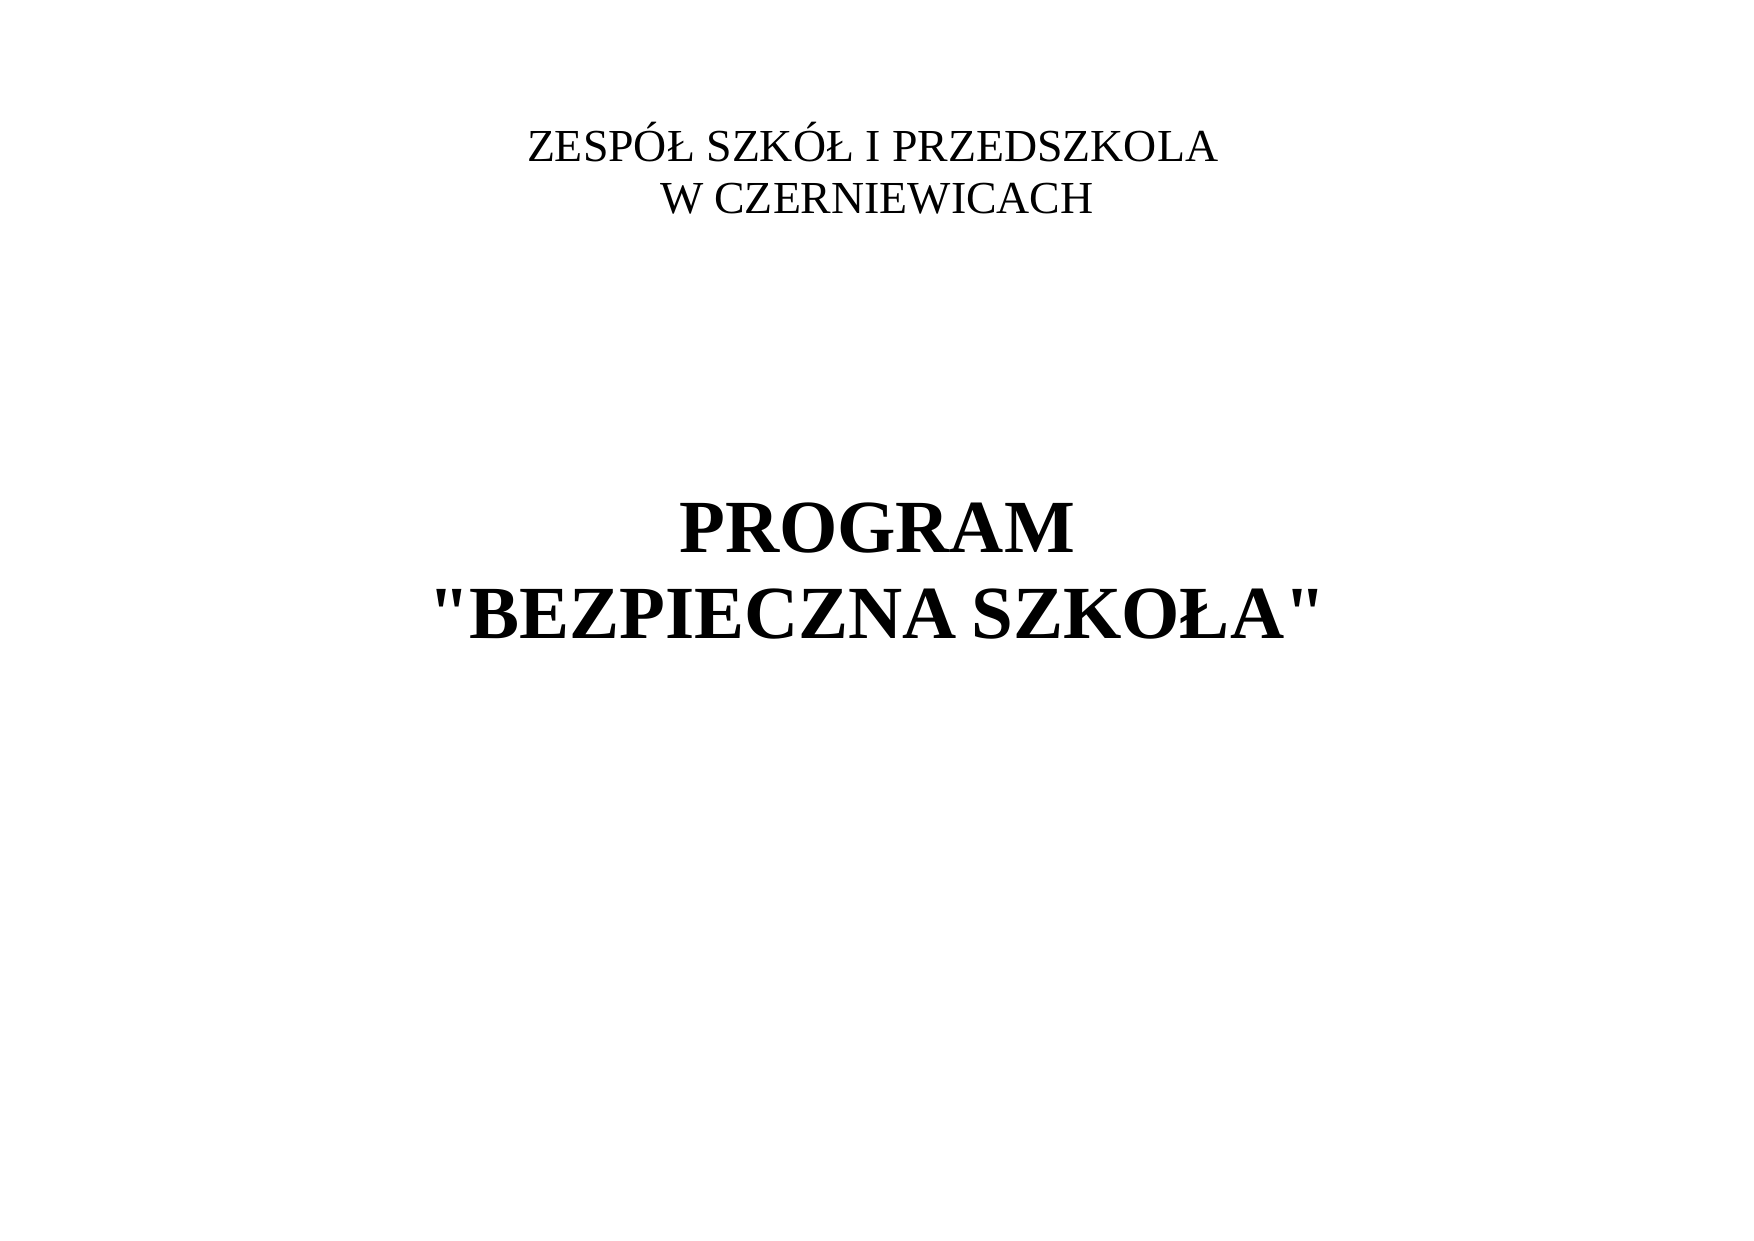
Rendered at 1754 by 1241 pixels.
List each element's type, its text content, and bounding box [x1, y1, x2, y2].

text PROGRAM [118, 482, 1636, 568]
text ZESPÓŁ SZKÓŁ I PRZEDSZKOLA W CZERNIEWICACH [118, 118, 1636, 223]
text "BEZPIECZNA SZKOŁA" [118, 568, 1636, 655]
